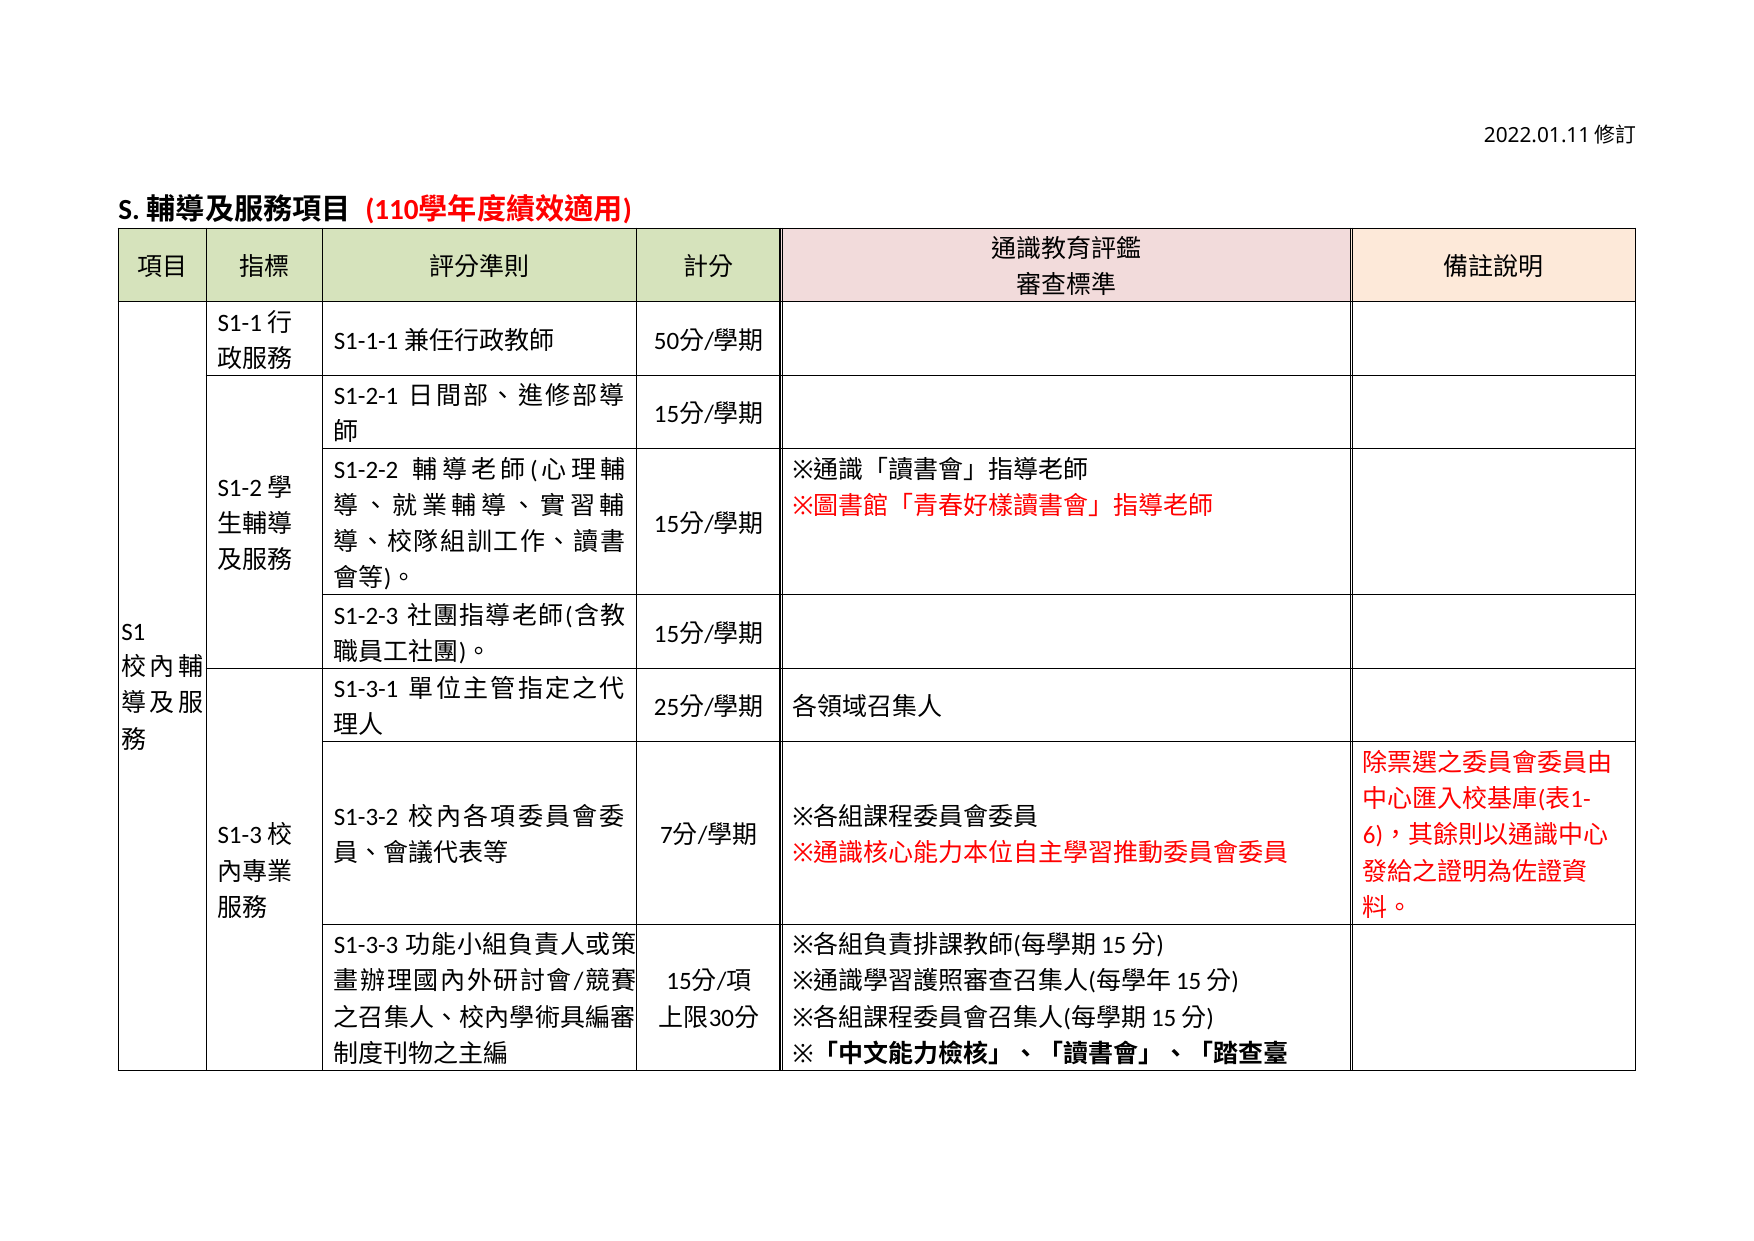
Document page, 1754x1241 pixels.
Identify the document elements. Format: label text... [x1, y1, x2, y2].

table_header 計分 [637, 229, 779, 301]
table_cell [783, 595, 1350, 668]
table_cell 50分/學期 [637, 302, 779, 374]
table_cell [1353, 376, 1635, 448]
table_cell S1-3-2 校內各項委員會委員、會議代表等 [323, 742, 636, 923]
table_cell S1-2 學生輔導及服務 [207, 376, 322, 668]
table_cell S1-2-1 日間部、進修部導師 [323, 376, 636, 448]
table_cell ※各組負責排課教師(每學期15分) ※通識學習護照審查召集人(每學年15分) ※各組課程委員會召集人(每學期15分) ※「中文能力檢核」、「讀書會」、「踏查臺 [783, 925, 1350, 1069]
table_cell [1353, 595, 1635, 668]
table_header 通識教育評鑑 審查標準 [783, 229, 1350, 301]
table_cell 15分/學期 [637, 595, 779, 668]
text S. 輔導及服務項目 (110學年度績效適用) [118, 185, 1636, 227]
table_header 項目 [119, 229, 206, 301]
table_cell 各領域召集人 [783, 669, 1350, 741]
table_cell S1-3 校內專業服務 [207, 669, 322, 1069]
table_cell 25分/學期 [637, 669, 779, 741]
table_cell S1 校內輔導及服務 [119, 302, 206, 1069]
table_header 備註說明 [1353, 229, 1635, 301]
table_cell [783, 302, 1350, 374]
table_header 評分準則 [323, 229, 636, 301]
table_cell S1-3-1 單位主管指定之代理人 [323, 669, 636, 741]
table_cell [1353, 669, 1635, 741]
table_cell 7分/學期 [637, 742, 779, 923]
table_cell S1-1 行政服務 [207, 302, 322, 374]
table_cell 15分/項 上限30分 [637, 925, 779, 1069]
table_cell ※各組課程委員會委員 ※通識核心能力本位自主學習推動委員會委員 [783, 742, 1350, 923]
table_cell 15分/學期 [637, 376, 779, 448]
table_cell [1353, 449, 1635, 594]
table_cell ※通識「讀書會」指導老師 ※圖書館「青春好樣讀書會」指導老師 [783, 449, 1350, 594]
table_cell 15分/學期 [637, 449, 779, 594]
table_header 指標 [207, 229, 322, 301]
table_cell S1-2-2 輔導老師(心理輔導、就業輔導、實習輔導、校隊組訓工作、讀書會等)。 [323, 449, 636, 594]
table_cell [1353, 925, 1635, 1069]
table_cell S1-1-1 兼任行政教師 [323, 302, 636, 374]
table_cell S1-2-3 社團指導老師(含教職員工社團)。 [323, 595, 636, 668]
table_cell [783, 376, 1350, 448]
table_cell S1-3-3 功能小組負責人或策畫辦理國內外研討會/競賽之召集人、校內學術具編審制度刊物之主編 [323, 925, 636, 1069]
table_cell 除票選之委員會委員由中心匯入校基庫(表1-6)，其餘則以通識中心發給之證明為佐證資料。 [1353, 742, 1635, 923]
table_cell [1353, 302, 1635, 374]
